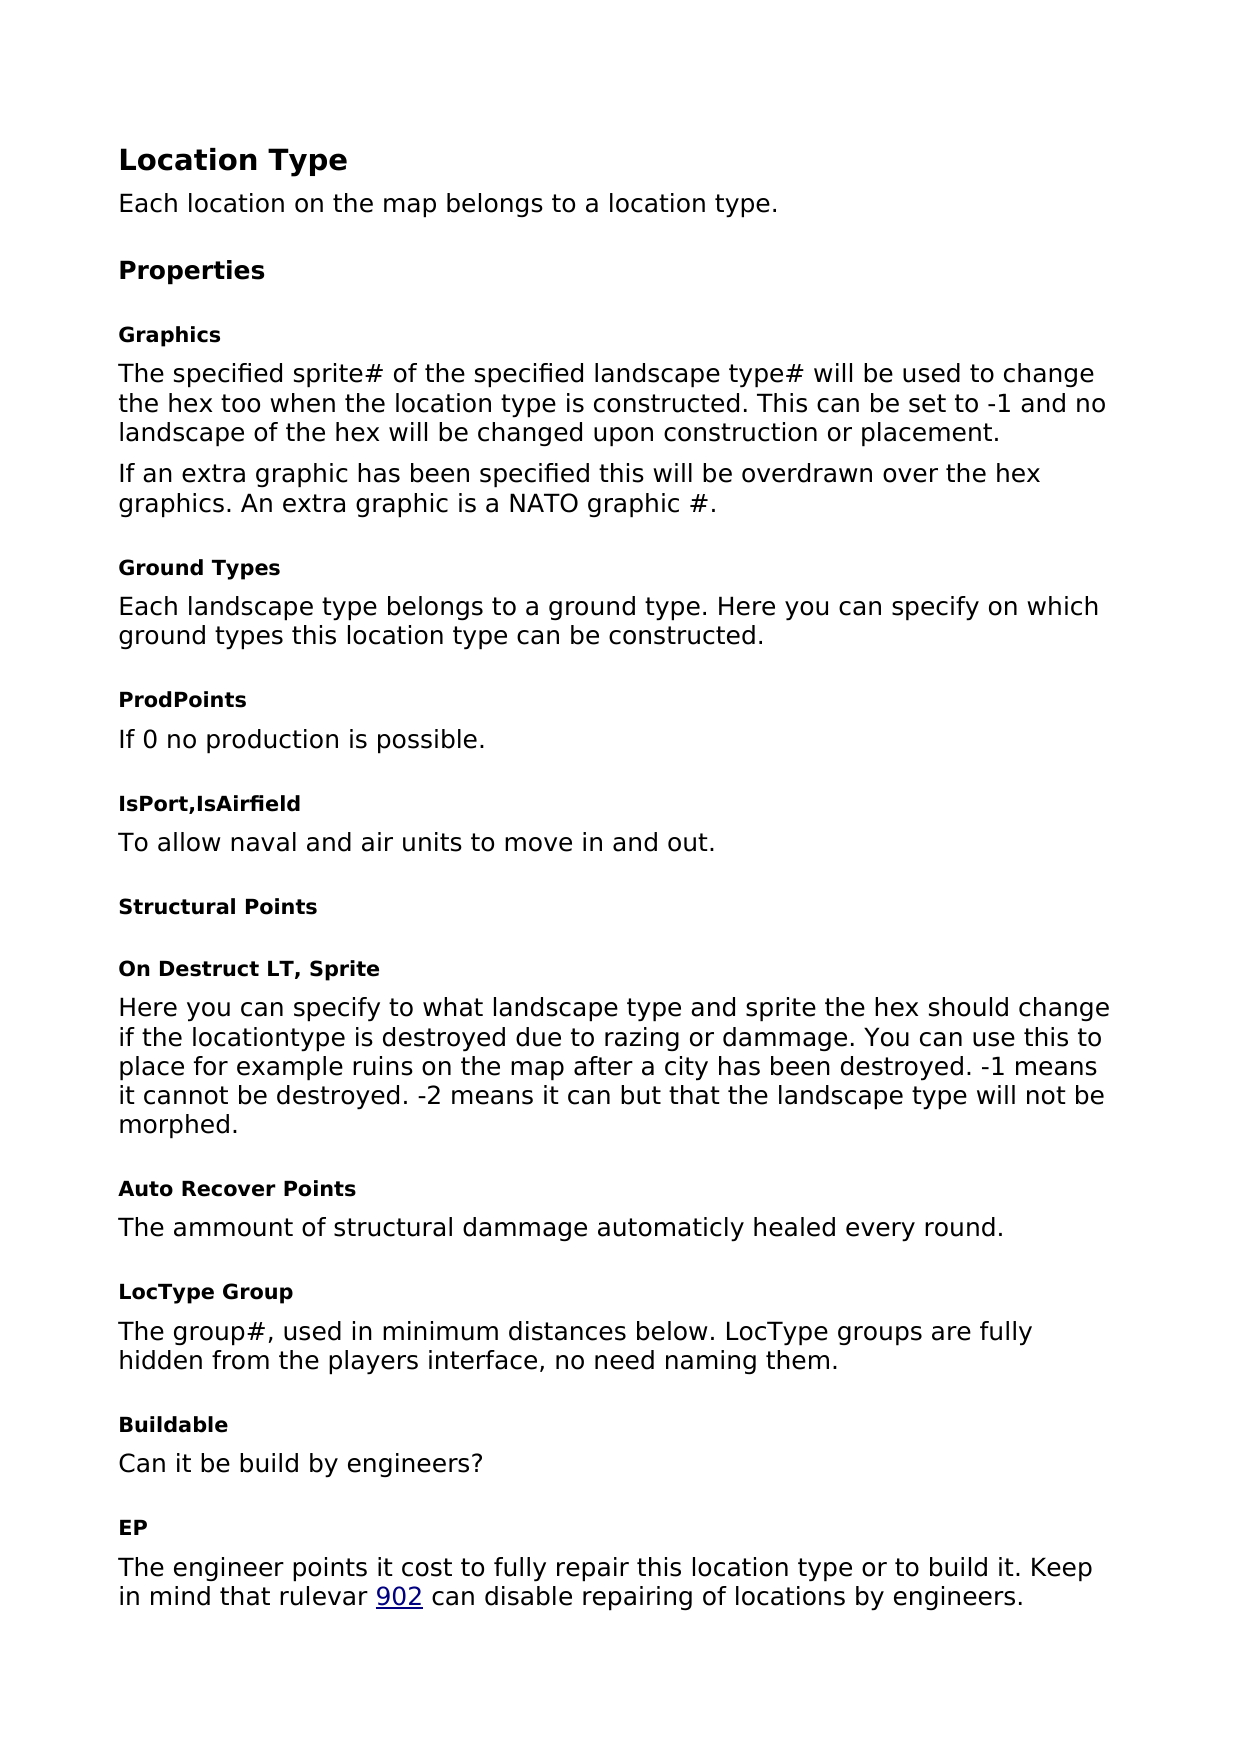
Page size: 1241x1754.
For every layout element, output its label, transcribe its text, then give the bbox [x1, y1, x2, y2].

text To allow naval and air units to move in and out. [118, 828, 1122, 857]
text If 0 no production is possible. [118, 725, 1122, 754]
text The ammount of structural dammage automaticly healed every round. [118, 1214, 1122, 1243]
text Can it be build by engineers? [118, 1450, 1122, 1479]
subtitle Auto Recover Points [118, 1177, 1122, 1201]
text Each location on the map belongs to a location type. [118, 189, 1122, 219]
text The specified sprite# of the specified landscape type# will be used to change the hex too when the location type is constructed. This can be set to -1 and no landscape of the hex will be changed upon construction or placement. [118, 360, 1122, 447]
subtitle On Destruct LT, Sprite [118, 957, 1122, 981]
subtitle Buildable [118, 1413, 1122, 1437]
subtitle LocType Group [118, 1280, 1122, 1304]
text Each landscape type belongs to a ground type. Here you can specify on which ground types this location type can be constructed. [118, 592, 1122, 651]
text The group#, used in minimum distances below. LocType groups are fully hidden from the players interface, no need naming them. [118, 1317, 1122, 1375]
subtitle IsPort,IsAirfield [118, 792, 1122, 816]
text Here you can specify to what landscape type and sprite the hex should change if the locationtype is destroyed due to razing or dammage. You can use this to place for example ruins on the map after a city has been destroyed. -1 means it cannot be destroyed. -2 means it can but that the landscape type will not be morphed. [118, 993, 1122, 1139]
subtitle Structural Points [118, 895, 1122, 919]
text If an extra graphic has been specified this will be overdrawn over the hex graphics. An extra graphic is a NATO graphic #. [118, 460, 1122, 518]
subtitle Ground Types [118, 556, 1122, 580]
subtitle EP [118, 1516, 1122, 1541]
text The engineer points it cost to fully repair this location type or to build it. Keep in mind that rulevar 902 can disable repairing of locations by engineers. [118, 1553, 1122, 1611]
subtitle Properties [118, 256, 1122, 285]
subtitle Graphics [118, 323, 1122, 347]
subtitle ProdPoints [118, 688, 1122, 712]
subtitle Location Type [118, 143, 1122, 177]
